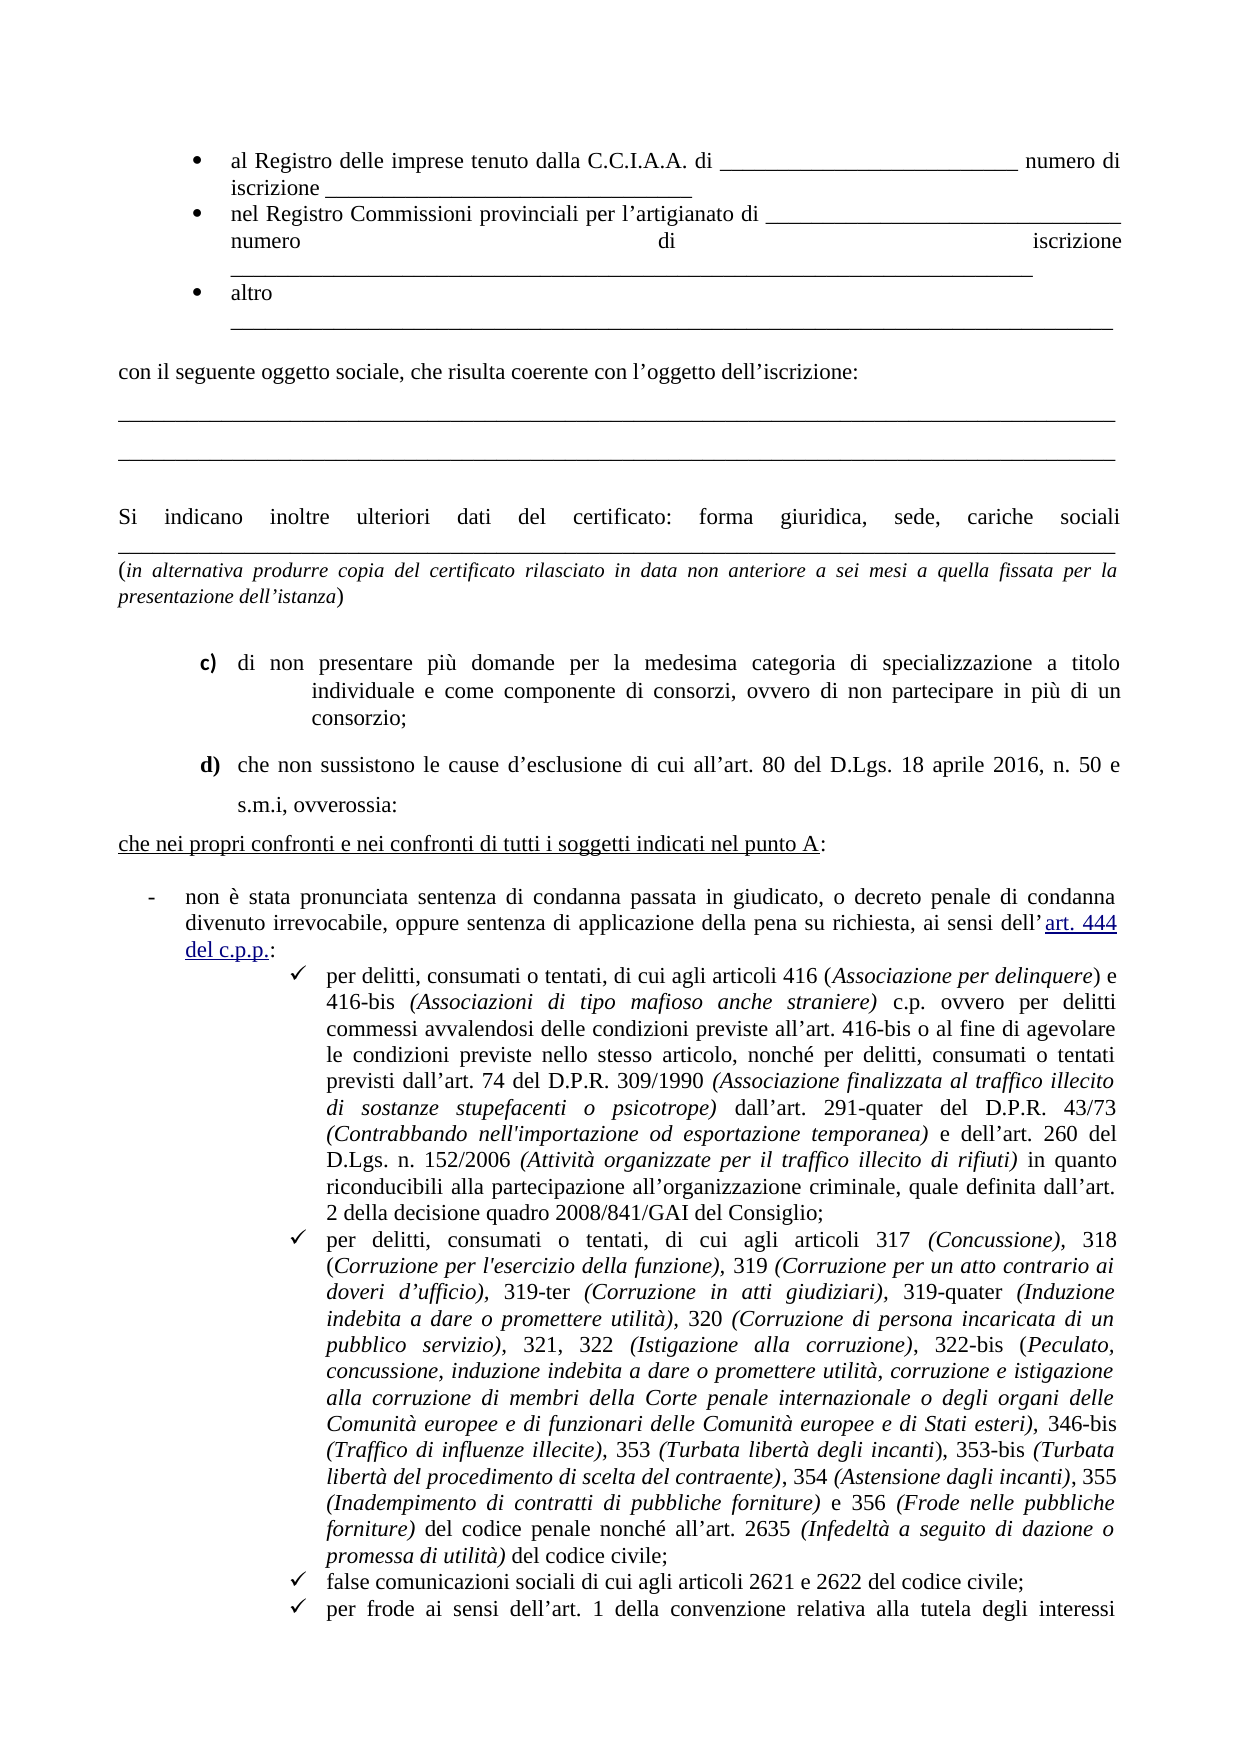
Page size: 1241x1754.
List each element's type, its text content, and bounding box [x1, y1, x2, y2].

list che non sussistono le cause d’esclusione di cui all’art. 80 del D.Lgs. 18 aprile 2016, n. 50 e s.m.i, ovverossia: [200, 751, 1122, 817]
list altro _____________________________________________________________________________ [193, 279, 1122, 332]
text che nei propri confronti e nei confronti di tutti i soggetti indicati nel punto A: [118, 830, 1117, 857]
list nel Registro Commissioni provinciali per l’artigianato di _______________________________ numero di iscrizione ______________________________________________________________________ [193, 200, 1122, 279]
text con il seguente oggetto sociale, che risulta coerente con l’oggetto dell’iscrizione: [118, 358, 1122, 385]
list per delitti, consumati o tentati, di cui agli articoli 317 (Concussione), 318 (Corruzione per l'esercizio della funzione), 319 (Corruzione per un atto contrario ai doveri d’ufficio), 319-ter (Corruzione in atti giudiziari), 319-quater (Induzione indebita a dare o promettere utilità), 320 (Corruzione di persona incaricata di un pubblico servizio), 321, 322 (Istigazione alla corruzione), 322-bis (Peculato, concussione, induzione indebita a dare o promettere utilità, corruzione e istigazione alla corruzione di membri della Corte penale internazionale o degli organi delle Comunità europee e di funzionari delle Comunità europee e di Stati esteri), 346-bis (Traffico di influenze illecite), 353 (Turbata libertà degli incanti), 353-bis (Turbata libertà del procedimento di scelta del contraente), 354 (Astensione dagli incanti), 355 (Inadempimento di contratti di pubbliche forniture) e 356 (Frode nelle pubbliche forniture) del codice penale nonché all’art. 2635 (Infedeltà a seguito di dazione o promessa di utilità) del codice civile; [289, 1226, 1117, 1568]
list al Registro delle imprese tenuto dalla C.C.I.A.A. di __________________________ numero di iscrizione ________________________________ [193, 148, 1122, 200]
list non è stata pronunciata sentenza di condanna passata in giudicato, o decreto penale di condanna divenuto irrevocabile, oppure sentenza di applicazione della pena su richiesta, ai sensi dell’art. 444 del c.p.p.: [148, 883, 1117, 962]
list per delitti, consumati o tentati, di cui agli articoli 416 (Associazione per delinquere) e 416-bis (Associazioni di tipo mafioso anche straniere) c.p. ovvero per delitti commessi avvalendosi delle condizioni previste all’art. 416-bis o al fine di agevolare le condizioni previste nello stesso articolo, nonché per delitti, consumati o tentati previsti dall’art. 74 del D.P.R. 309/1990 (Associazione finalizzata al traffico illecito di sostanze stupefacenti o psicotrope) dall’art. 291-quater del D.P.R. 43/73 (Contrabbando nell'importazione od esportazione temporanea) e dell’art. 260 del D.Lgs. n. 152/2006 (Attività organizzate per il traffico illecito di rifiuti) in quanto riconducibili alla partecipazione all’organizzazione criminale, quale definita dall’art. 2 della decisione quadro 2008/841/GAI del Consiglio; [289, 962, 1117, 1226]
text ______________________________________________________________________________________________________________________________________________________________________________ [118, 398, 1122, 464]
list false comunicazioni sociali di cui agli articoli 2621 e 2622 del codice civile; [289, 1568, 1117, 1594]
list di non presentare più domande per la medesima categoria di specializzazione a titolo individuale e come componente di consorzi, ovvero di non partecipare in più di un consorzio; [200, 648, 1122, 731]
text (in alternativa produrre copia del certificato rilasciato in data non anteriore a sei mesi a quella fissata per la presentazione dell’istanza) [118, 556, 1122, 609]
text Si indicano inoltre ulteriori dati del certificato: forma giuridica, sede, cariche sociali _______________________________________________________________________________________ [118, 503, 1122, 556]
list per frode ai sensi dell’art. 1 della convenzione relativa alla tutela degli interessi [289, 1594, 1117, 1621]
